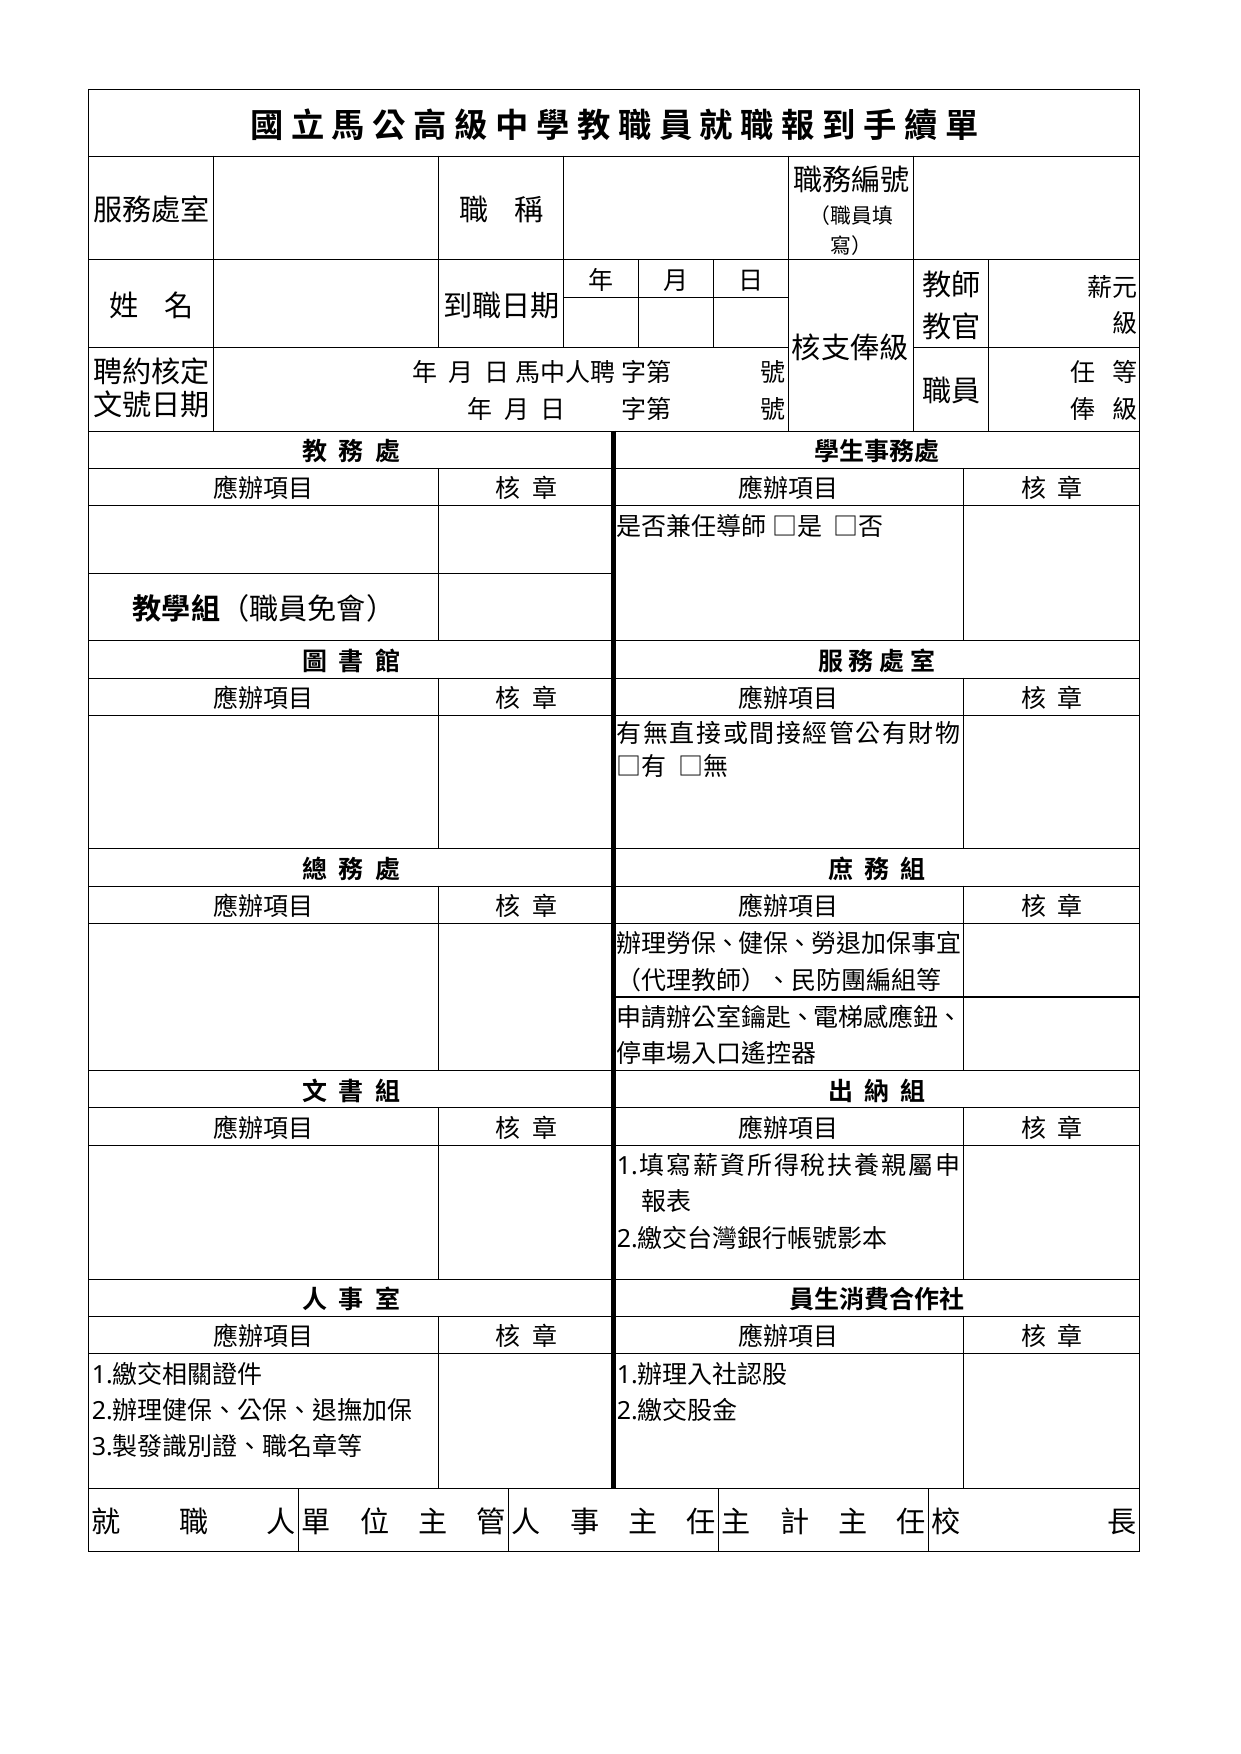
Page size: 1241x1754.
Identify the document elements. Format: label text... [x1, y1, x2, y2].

table_header 國 立 馬 公 高 級 中 學 教 職 員 就 職 報 到 手 續 單 [89, 90, 1139, 156]
table_cell 就職人 [89, 1489, 298, 1551]
table_cell 1.填寫薪資所得稅扶養親屬申報表 2.繳交台灣銀行帳號影本 [616, 1146, 963, 1278]
table_cell 年 [564, 260, 638, 297]
table_cell 到職日期 [439, 260, 563, 347]
table_cell 出 納 組 [616, 1071, 1139, 1107]
table_cell 核 章 [964, 887, 1139, 923]
table_cell 職 稱 [439, 157, 563, 259]
table_cell 應辦項目 [616, 469, 963, 505]
table_cell 是否兼任導師 □是 □否 [616, 506, 963, 640]
table_cell 教學組（職員免會） [89, 574, 438, 640]
table_cell 核 章 [964, 679, 1139, 715]
table_cell 核 章 [964, 1317, 1139, 1353]
table_cell [964, 506, 1139, 640]
table_cell [564, 298, 638, 347]
table_cell [964, 1146, 1139, 1278]
table_cell 應辦項目 [616, 1317, 963, 1353]
table_cell 人事主任 [509, 1489, 718, 1551]
table_cell 教師 教官 [914, 260, 988, 347]
table_cell 核 章 [964, 469, 1139, 505]
table_cell [89, 924, 438, 1070]
table_cell [439, 1146, 611, 1278]
table_cell 核 章 [439, 1317, 611, 1353]
table_cell 申請辦公室鑰匙、電梯感應鈕、停車場入口遙控器 [616, 998, 963, 1070]
table_cell 職務編號 （職員填寫） [789, 157, 913, 259]
table_cell [89, 506, 438, 573]
table_cell [439, 574, 611, 640]
table_cell 服務處室 [89, 157, 213, 259]
table_cell 核 章 [439, 1108, 611, 1144]
table_cell 日 [714, 260, 788, 297]
table_cell 圖 書 館 [89, 641, 611, 677]
table_cell 單位主管 [299, 1489, 508, 1551]
table_cell [714, 298, 788, 347]
table_cell 有無直接或間接經管公有財物 □有 □無 [616, 716, 963, 848]
table_cell 員生消費合作社 [616, 1280, 1139, 1316]
table_cell 主計主任 [719, 1489, 928, 1551]
table_cell 人 事 室 [89, 1280, 611, 1316]
table_cell 應辦項目 [616, 679, 963, 715]
table_cell 應辦項目 [616, 887, 963, 923]
table_cell [89, 716, 438, 848]
table_cell 服 務 處 室 [616, 641, 1139, 677]
table_cell 總 務 處 [89, 849, 611, 886]
table_cell 1.繳交相關證件 2.辦理健保、公保、退撫加保 3.製發識別證、職名章等 [89, 1354, 438, 1488]
table_cell 應辦項目 [89, 1317, 438, 1353]
table_cell 核 章 [439, 679, 611, 715]
table_cell 年 月 日 馬中人聘 字第 號 年 月 日 字第 號 [214, 348, 788, 431]
table_cell [964, 1354, 1139, 1488]
table_cell 職員 [914, 348, 988, 431]
table_cell [439, 506, 611, 573]
table_cell 辦理勞保、健保、勞退加保事宜 （代理教師）、民防團編組等 [616, 924, 963, 996]
table_cell 薪元 級 [989, 260, 1139, 347]
table_cell [914, 157, 1139, 259]
table_cell 核 章 [439, 887, 611, 923]
table_cell [639, 298, 713, 347]
table_cell 應辦項目 [89, 469, 438, 505]
table_cell 庶 務 組 [616, 849, 1139, 886]
table_cell 核支俸級 [789, 260, 913, 431]
table_cell 校長 [929, 1489, 1139, 1551]
table_cell 任 等 俸 級 [989, 348, 1139, 431]
table_cell 學生事務處 [616, 432, 1139, 468]
table_cell 聘約核定文號日期 [89, 348, 213, 431]
table_cell 姓 名 [89, 260, 213, 347]
table_cell [964, 924, 1139, 996]
table_cell 應辦項目 [89, 679, 438, 715]
table_cell [439, 1354, 611, 1488]
table_cell [964, 998, 1139, 1070]
table_cell [214, 157, 438, 259]
table_cell 應辦項目 [89, 887, 438, 923]
table_cell 核 章 [439, 469, 611, 505]
table_cell [564, 157, 788, 259]
table_cell [439, 716, 611, 848]
table_cell [89, 1146, 438, 1278]
table_cell 應辦項目 [616, 1108, 963, 1144]
table_cell [439, 924, 611, 1070]
table_cell [964, 716, 1139, 848]
table_cell 1.辦理入社認股 2.繳交股金 [616, 1354, 963, 1488]
table_cell 教 務 處 [89, 432, 611, 468]
table_cell 核 章 [964, 1108, 1139, 1144]
table_cell 月 [639, 260, 713, 297]
table_cell 文 書 組 [89, 1071, 611, 1107]
table_cell 應辦項目 [89, 1108, 438, 1144]
table_cell [214, 260, 438, 347]
